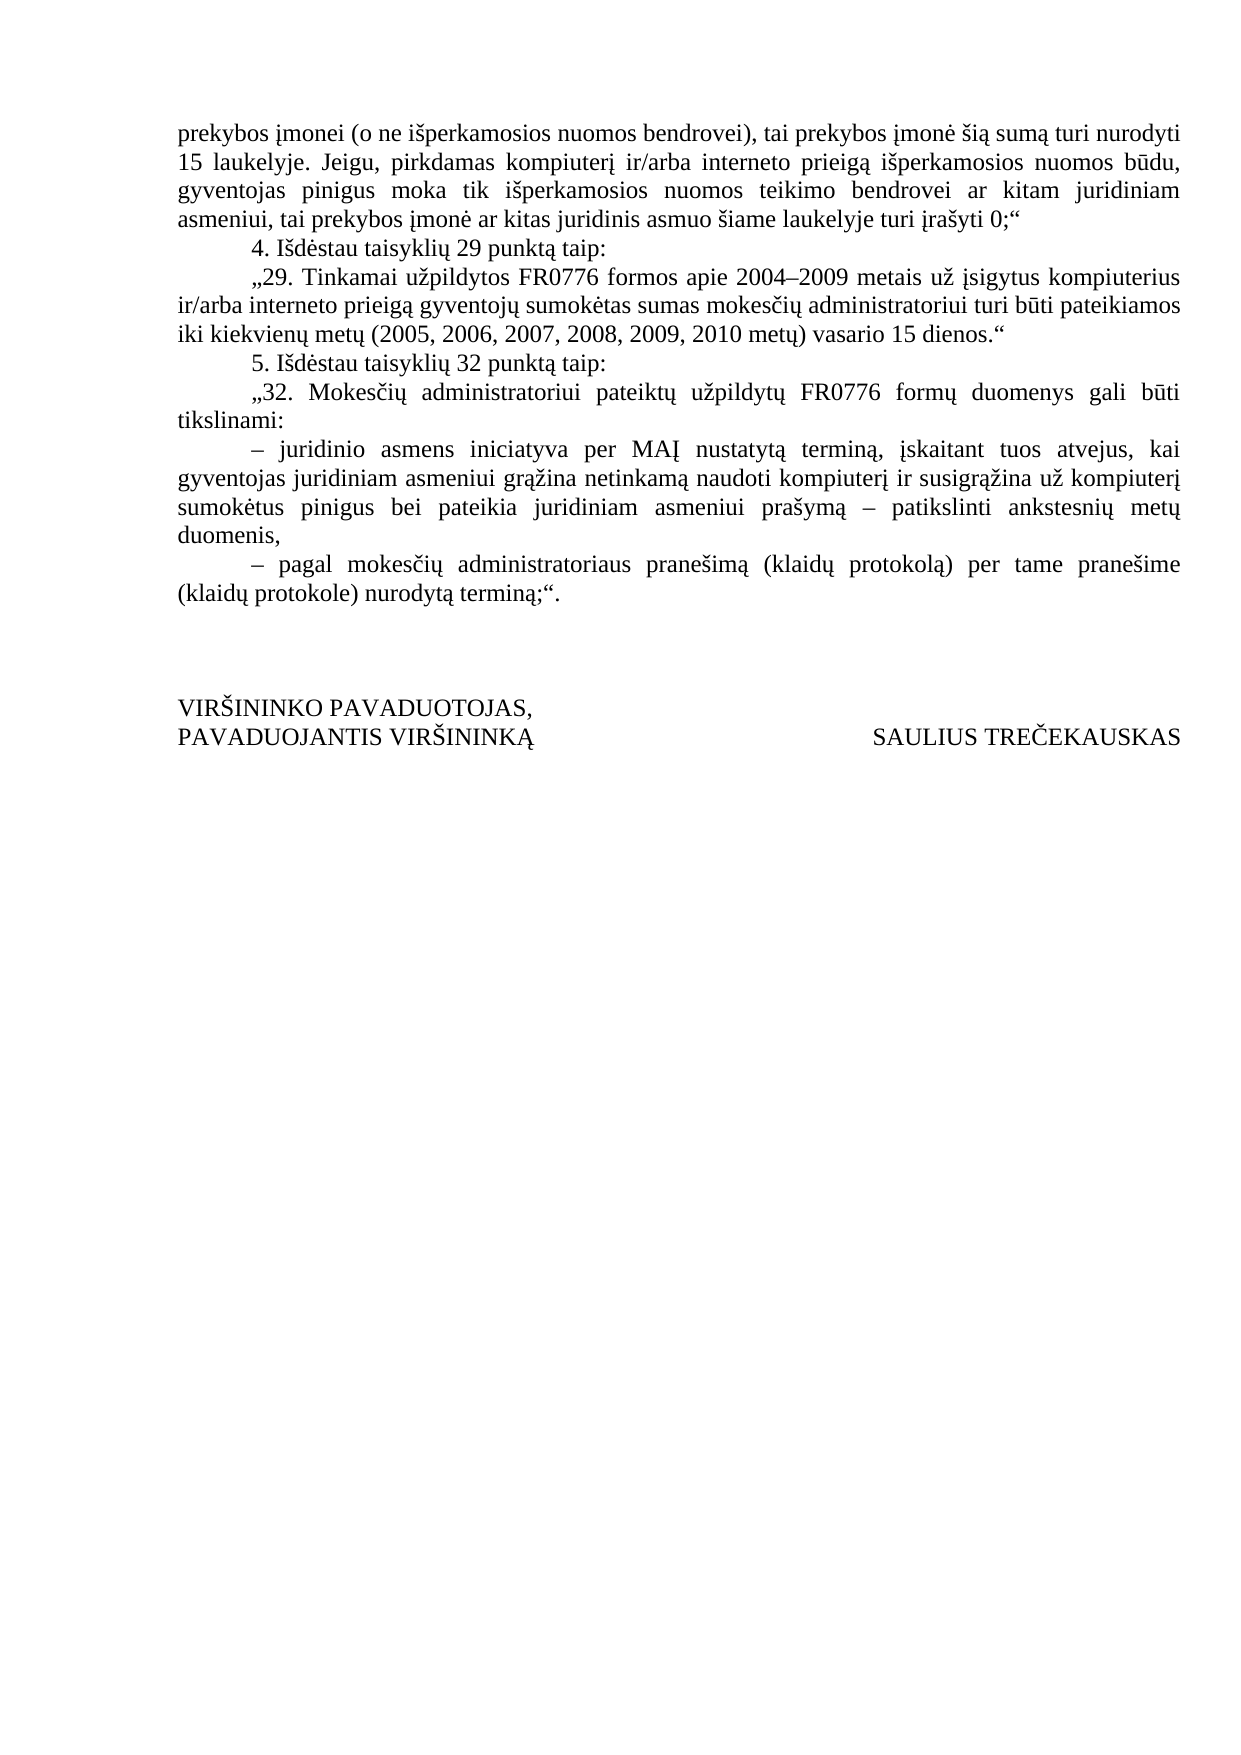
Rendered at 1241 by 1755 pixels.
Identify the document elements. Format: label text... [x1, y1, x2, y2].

text „32. Mokesčių administratoriui pateiktų užpildytų FR0776 formų duomenys gali būti tikslinami: [177, 377, 1181, 434]
text – pagal mokesčių administratoriaus pranešimą (klaidų protokolą) per tame pranešime (klaidų protokole) nurodytą terminą;“. [177, 549, 1181, 607]
text VIRŠININKO PAVADUOTOJAS, [177, 693, 1181, 722]
text PAVADUOJANTIS VIRŠININKĄ SAULIUS TREČEKAUSKAS [177, 722, 1181, 751]
text prekybos įmonei (o ne išperkamosios nuomos bendrovei), tai prekybos įmonė šią sumą turi nurodyti 15 laukelyje. Jeigu, pirkdamas kompiuterį ir/arba interneto prieigą išperkamosios nuomos būdu, gyventojas pinigus moka tik išperkamosios nuomos teikimo bendrovei ar kitam juridiniam asmeniui, tai prekybos įmonė ar kitas juridinis asmuo šiame laukelyje turi įrašyti 0;“ [177, 118, 1181, 233]
text „29. Tinkamai užpildytos FR0776 formos apie 2004–2009 metais už įsigytus kompiuterius ir/arba interneto prieigą gyventojų sumokėtas sumas mokesčių administratoriui turi būti pateikiamos iki kiekvienų metų (2005, 2006, 2007, 2008, 2009, 2010 metų) vasario 15 dienos.“ [177, 262, 1181, 348]
text – juridinio asmens iniciatyva per MAĮ nustatytą terminą, įskaitant tuos atvejus, kai gyventojas juridiniam asmeniui grąžina netinkamą naudoti kompiuterį ir susigrąžina už kompiuterį sumokėtus pinigus bei pateikia juridiniam asmeniui prašymą – patikslinti ankstesnių metų duomenis, [177, 434, 1181, 549]
text 5. Išdėstau taisyklių 32 punktą taip: [177, 348, 1181, 377]
text 4. Išdėstau taisyklių 29 punktą taip: [177, 233, 1181, 262]
